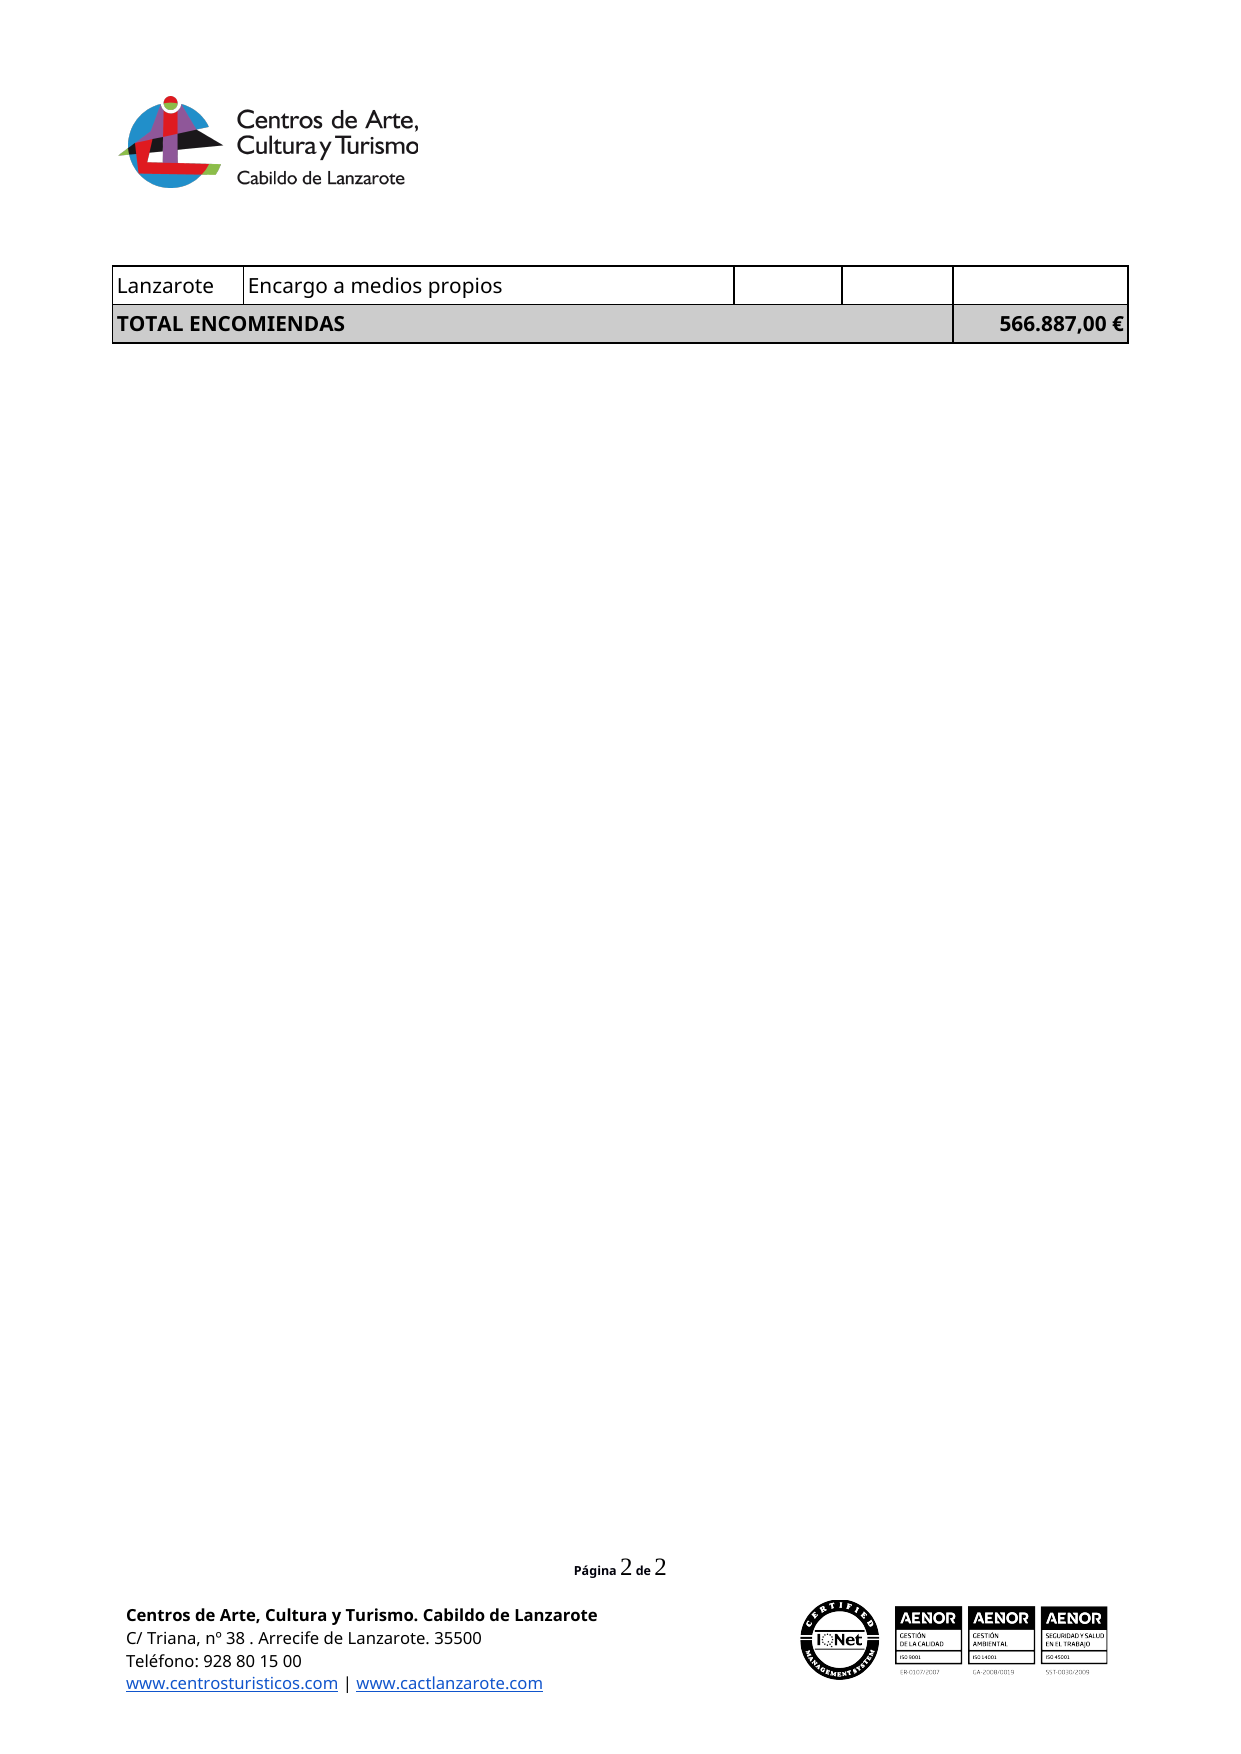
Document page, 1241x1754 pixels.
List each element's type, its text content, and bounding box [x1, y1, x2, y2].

picture [800, 1600, 1108, 1680]
table_cell [735, 267, 841, 304]
table_cell [843, 267, 952, 304]
table_cell 566.887,00 € [954, 305, 1127, 342]
table_cell Lanzarote [113, 267, 243, 304]
table_cell [954, 267, 1127, 304]
picture [118, 96, 418, 188]
table_cell Encargo a medios propios [244, 267, 733, 304]
table_cell TOTAL ENCOMIENDAS [113, 305, 952, 342]
